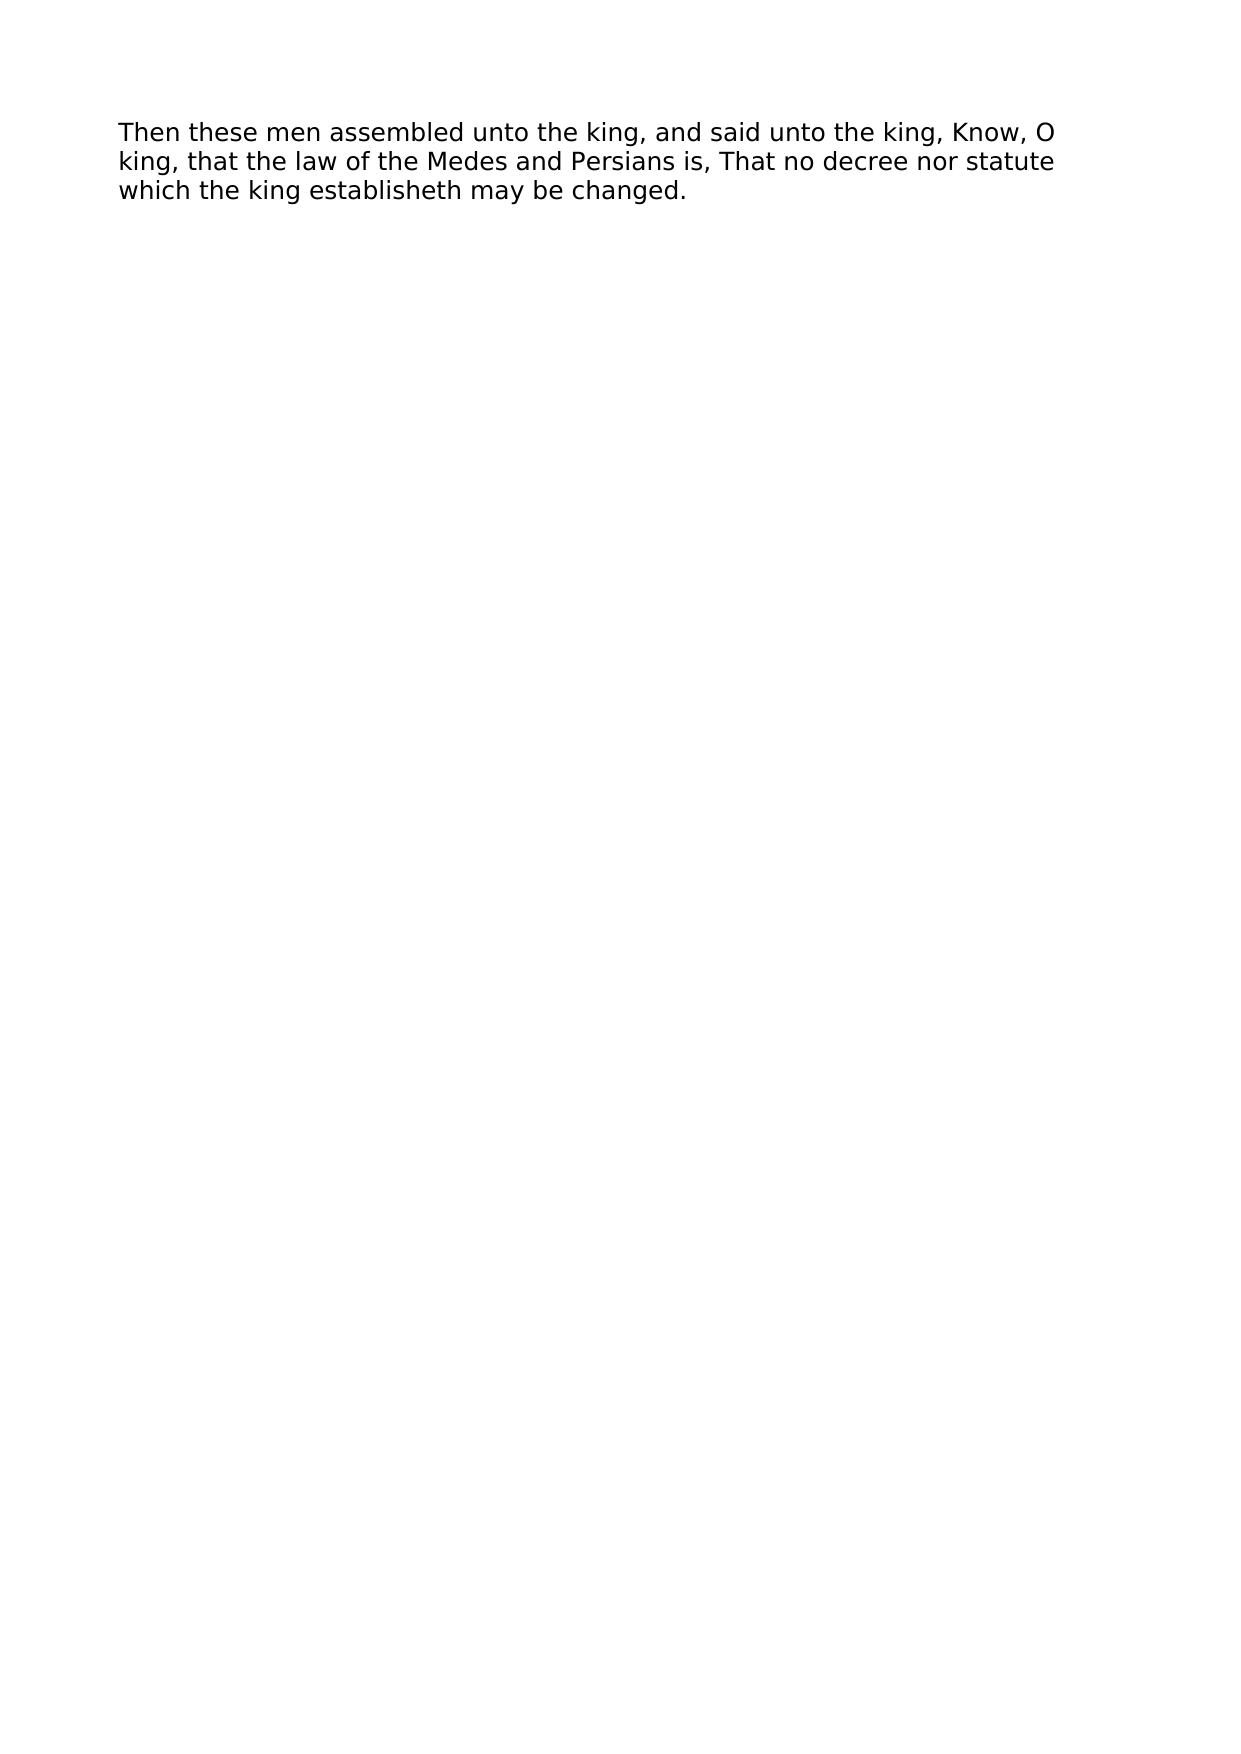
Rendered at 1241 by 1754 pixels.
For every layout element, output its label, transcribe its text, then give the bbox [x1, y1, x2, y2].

text Then these men assembled unto the king, and said unto the king, Know, O king, that the law of the Medes and Persians is, That no decree nor statute which the king establisheth may be changed. [118, 118, 1122, 206]
